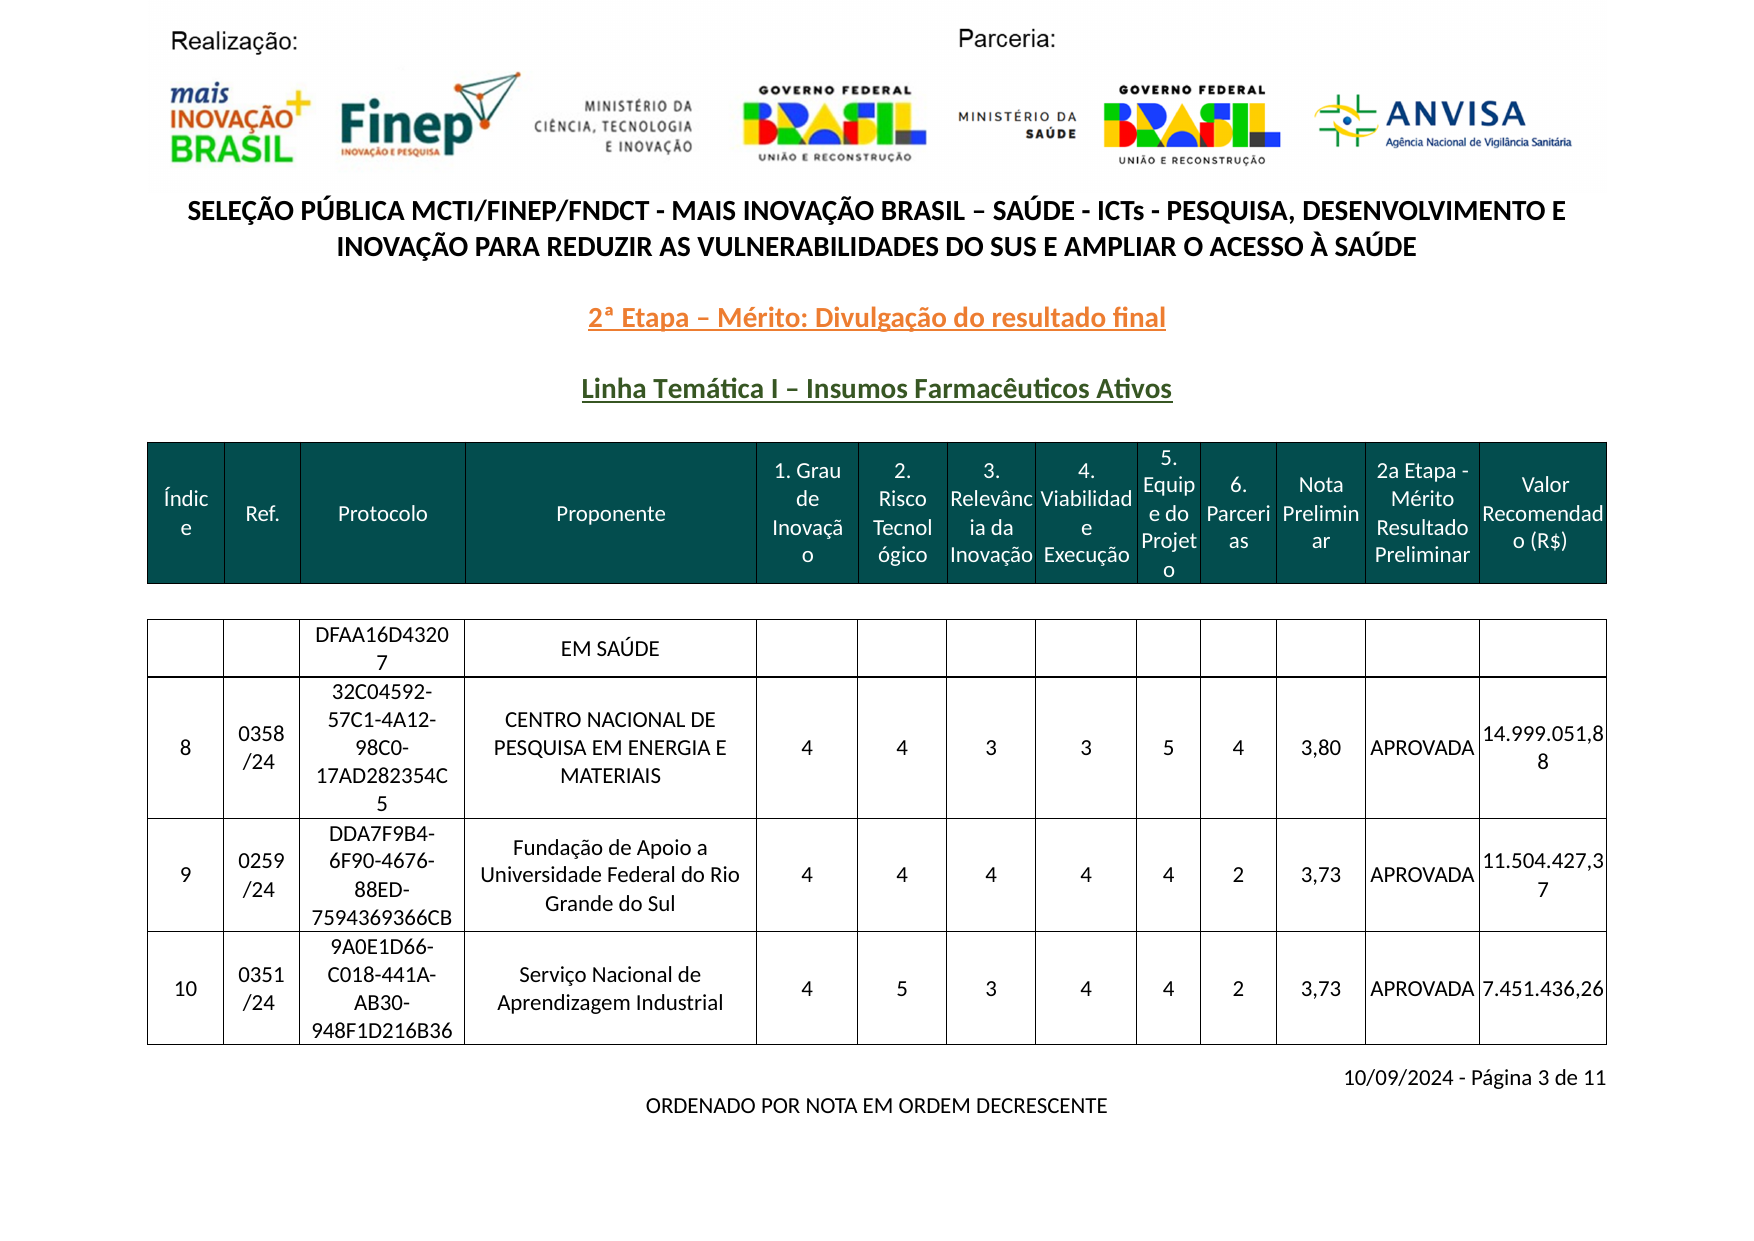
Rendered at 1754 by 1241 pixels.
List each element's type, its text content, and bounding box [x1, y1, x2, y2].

table_cell 10 [148, 932, 223, 1044]
table_cell 3,73 [1277, 819, 1365, 931]
table_cell 4 [1201, 678, 1276, 818]
table_cell Serviço Nacional de Aprendizagem Industrial [465, 932, 756, 1044]
table_cell [1480, 620, 1606, 676]
table_cell [1137, 620, 1200, 676]
table_cell 4 [947, 819, 1035, 931]
table_cell 7.451.436,26 [1480, 932, 1606, 1044]
table_cell 8 [148, 678, 223, 818]
table_cell 2 [1201, 932, 1276, 1044]
table_cell [1366, 620, 1479, 676]
table_cell 0358/24 [224, 678, 299, 818]
table_cell 3,73 [1277, 932, 1365, 1044]
table_cell 3 [947, 932, 1035, 1044]
table_cell APROVADA [1366, 819, 1479, 931]
table_cell 4 [1036, 932, 1136, 1044]
table_cell 0259/24 [224, 819, 299, 931]
table_cell 4 [1137, 932, 1200, 1044]
table_cell [1036, 620, 1136, 676]
table_cell 4 [1137, 819, 1200, 931]
table_cell 0351/24 [224, 932, 299, 1044]
table_cell 2 [1201, 819, 1276, 931]
table_cell 4 [757, 678, 857, 818]
table_cell 3,80 [1277, 678, 1365, 818]
table_cell 5 [858, 932, 946, 1044]
table_cell [224, 620, 299, 676]
table_cell [148, 620, 223, 676]
table_cell 9A0E1D66-C018-441A-AB30-948F1D216B36 [300, 932, 464, 1044]
table_cell 4 [858, 819, 946, 931]
table_cell DFAA16D43207 [300, 620, 464, 676]
table_cell 4 [757, 819, 857, 931]
table_cell CENTRO NACIONAL DE PESQUISA EM ENERGIA E MATERIAIS [465, 678, 756, 818]
table_cell 9 [148, 819, 223, 931]
table_cell 4 [757, 932, 857, 1044]
table_cell [858, 620, 946, 676]
table_cell [1201, 620, 1276, 676]
table_cell 14.999.051,88 [1480, 678, 1606, 818]
table_cell [757, 620, 857, 676]
table_cell 4 [1036, 819, 1136, 931]
table_cell 3 [947, 678, 1035, 818]
table_cell DDA7F9B4-6F90-4676-88ED-7594369366CB [300, 819, 464, 931]
table_cell EM SAÚDE [465, 620, 756, 676]
table_cell 3 [1036, 678, 1136, 818]
table_cell APROVADA [1366, 678, 1479, 818]
table_cell 5 [1137, 678, 1200, 818]
table_cell 11.504.427,37 [1480, 819, 1606, 931]
table_cell Fundação de Apoio a Universidade Federal do Rio Grande do Sul [465, 819, 756, 931]
table_cell [1277, 620, 1365, 676]
table_cell APROVADA [1366, 932, 1479, 1044]
table_cell 4 [858, 678, 946, 818]
table_cell 32C04592-57C1-4A12-98C0-17AD282354C5 [300, 678, 464, 818]
table_cell [947, 620, 1035, 676]
